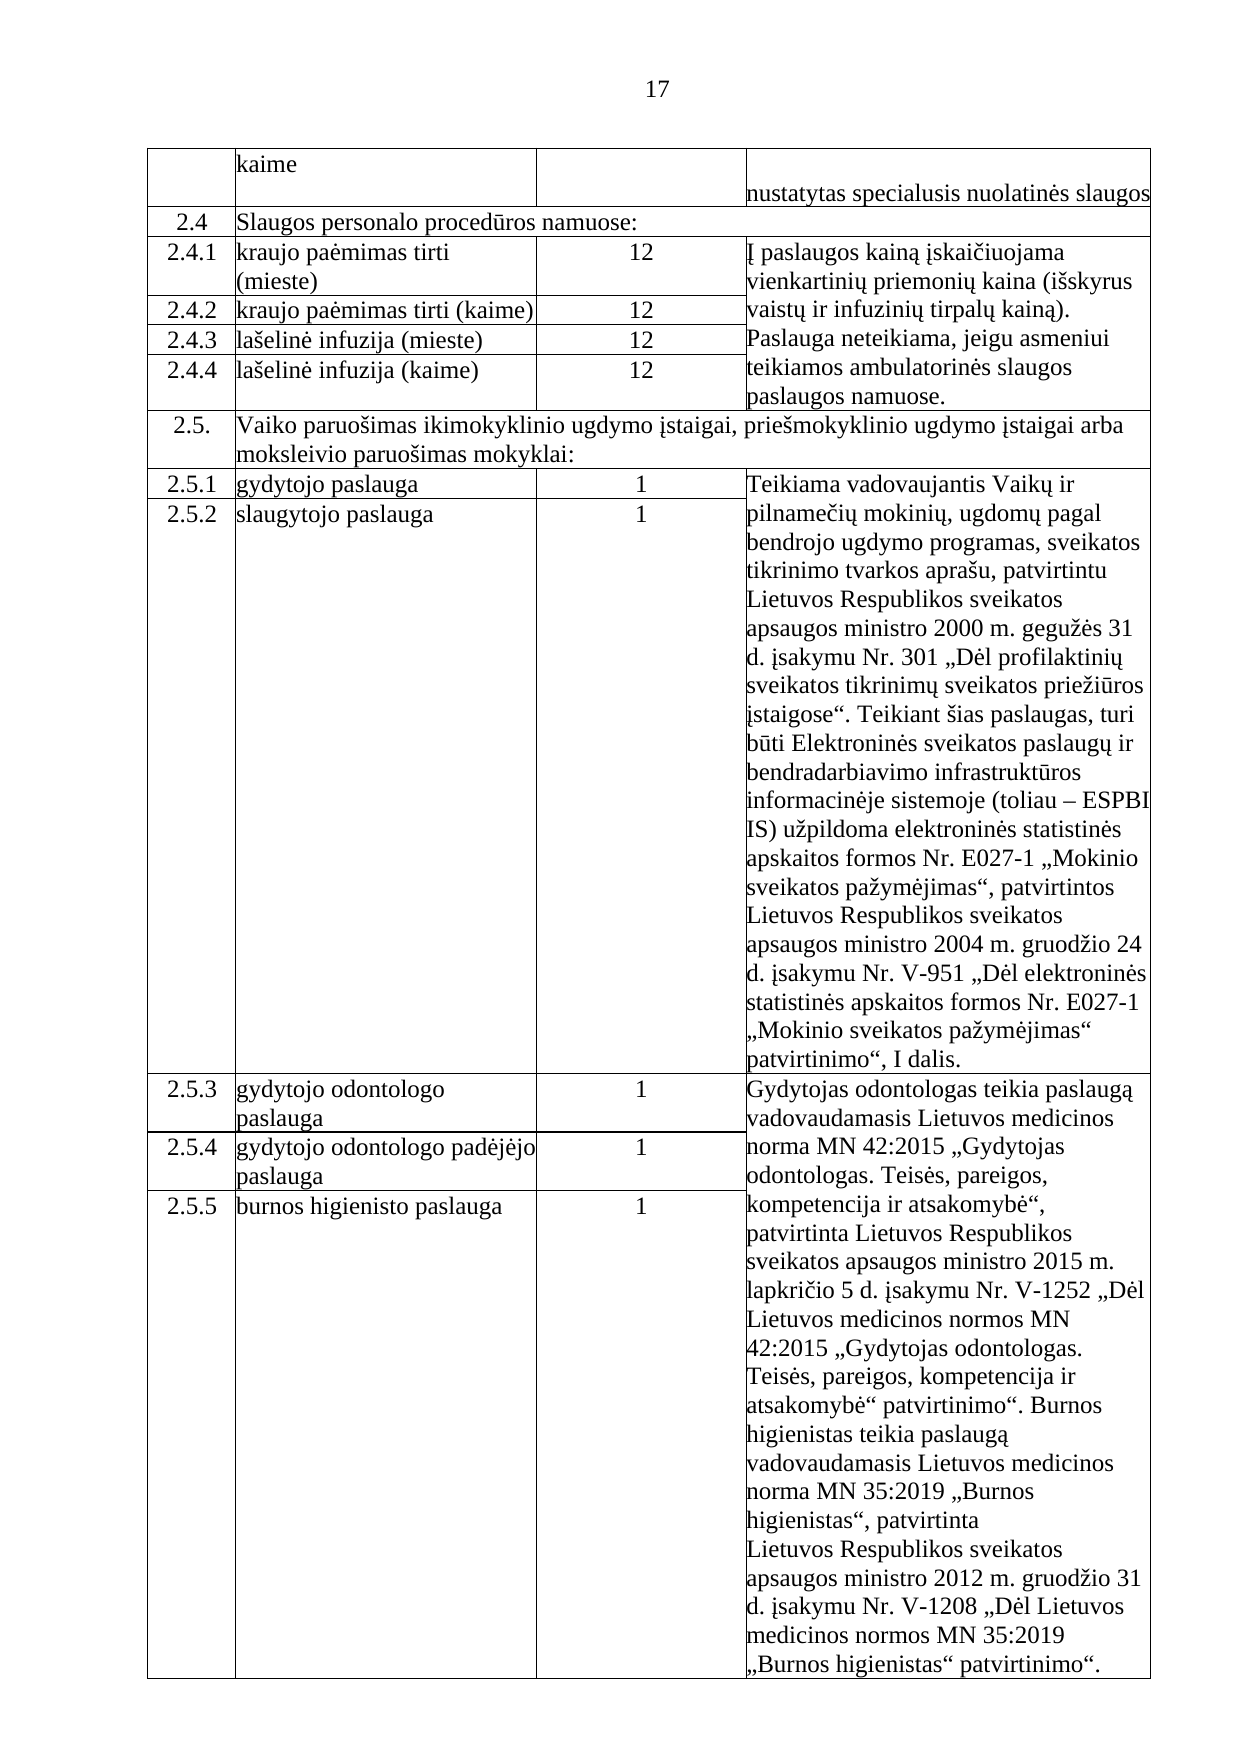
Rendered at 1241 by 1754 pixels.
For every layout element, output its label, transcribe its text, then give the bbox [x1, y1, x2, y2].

table_cell 2.4.2 [148, 296, 235, 324]
table_cell 12 [537, 237, 746, 294]
table_cell 2.4.4 [148, 355, 235, 409]
table_cell 12 [537, 296, 746, 324]
table_cell 2.5.2 [148, 499, 235, 1073]
table_cell 2.5.1 [148, 469, 235, 498]
table_cell Į paslaugos kainą įskaičiuojama vienkartinių priemonių kaina (išskyrus vaistų ir infuzinių tirpalų kainą). Paslauga neteikiama, jeigu asmeniui teikiamos ambulatorinės slaugos paslaugos namuose. [747, 237, 1150, 409]
table_cell 1 [537, 1191, 746, 1678]
table_cell kraujo paėmimas tirti (mieste) [236, 237, 536, 294]
table_cell lašelinė infuzija (kaime) [236, 355, 536, 409]
table_cell 2.5. [148, 411, 235, 468]
table_cell Teikiama vadovaujantis Vaikų ir pilnamečių mokinių, ugdomų pagal bendrojo ugdymo programas, sveikatos tikrinimo tvarkos aprašu, patvirtintu Lietuvos Respublikos sveikatos apsaugos ministro 2000 m. gegužės 31 d. įsakymu Nr. 301 „Dėl profilaktinių sveikatos tikrinimų sveikatos priežiūros įstaigose“. Teikiant šias paslaugas, turi būti Elektroninės sveikatos paslaugų ir bendradarbiavimo infrastruktūros informacinėje sistemoje (toliau – ESPBI IS) užpildoma elektroninės statistinės apskaitos formos Nr. E027-1 „Mokinio sveikatos pažymėjimas“, patvirtintos Lietuvos Respublikos sveikatos apsaugos ministro 2004 m. gruodžio 24 d. įsakymu Nr. V-951 „Dėl elektroninės statistinės apskaitos formos Nr. E027-1 „Mokinio sveikatos pažymėjimas“ patvirtinimo“, I dalis. [747, 469, 1150, 1073]
table_cell 12 [537, 355, 746, 409]
table_cell kraujo paėmimas tirti (kaime) [236, 296, 536, 324]
table_cell slaugytojo paslauga [236, 499, 536, 1073]
table_cell 2.5.4 [148, 1133, 235, 1190]
table_cell 1 [537, 1133, 746, 1190]
table_cell lašelinė infuzija (mieste) [236, 325, 536, 354]
table_cell [148, 149, 235, 206]
table_cell Slaugos personalo procedūros namuose: [236, 207, 1150, 236]
table_cell Vaiko paruošimas ikimokyklinio ugdymo įstaigai, priešmokyklinio ugdymo įstaigai arba moksleivio paruošimas mokyklai: [236, 411, 1150, 468]
table_cell 2.5.3 [148, 1074, 235, 1131]
table_cell gydytojo odontologo padėjėjo paslauga [236, 1133, 536, 1190]
table_cell [537, 149, 746, 206]
table_cell Gydytojas odontologas teikia paslaugą vadovaudamasis Lietuvos medicinos norma MN 42:2015 „Gydytojas odontologas. Teisės, pareigos, kompetencija ir atsakomybė“, patvirtinta Lietuvos Respublikos sveikatos apsaugos ministro 2015 m. lapkričio 5 d. įsakymu Nr. V-1252 „Dėl Lietuvos medicinos normos MN 42:2015 „Gydytojas odontologas. Teisės, pareigos, kompetencija ir atsakomybė“ patvirtinimo“. Burnos higienistas teikia paslaugą vadovaudamasis Lietuvos medicinos norma MN 35:2019 „Burnos higienistas“, patvirtinta Lietuvos Respublikos sveikatos apsaugos ministro 2012 m. gruodžio 31 d. įsakymu Nr. V-1208 „Dėl Lietuvos medicinos normos MN 35:2019 „Burnos higienistas“ patvirtinimo“. [747, 1074, 1150, 1678]
table_cell gydytojo paslauga [236, 469, 536, 498]
table_cell burnos higienisto paslauga [236, 1191, 536, 1678]
table_cell 1 [537, 469, 746, 498]
table_cell gydytojo odontologo paslauga [236, 1074, 536, 1131]
table_cell 2.4.3 [148, 325, 235, 354]
table_cell 2.4 [148, 207, 235, 236]
table_cell Teikiama neįgaliems prirašytiesiems gyventojams, kuriems dėl psichikos ir elgesio sutrikimų yra nustatytas specialusis nuolatinės slaugos poreikis. [747, 149, 1150, 206]
table_cell 2.5.5 [148, 1191, 235, 1678]
table_cell 1 [537, 1074, 746, 1131]
table_cell 2.4.1 [148, 237, 235, 294]
table_cell 12 [537, 325, 746, 354]
table_cell kaime [236, 149, 536, 206]
table_cell 1 [537, 499, 746, 1073]
